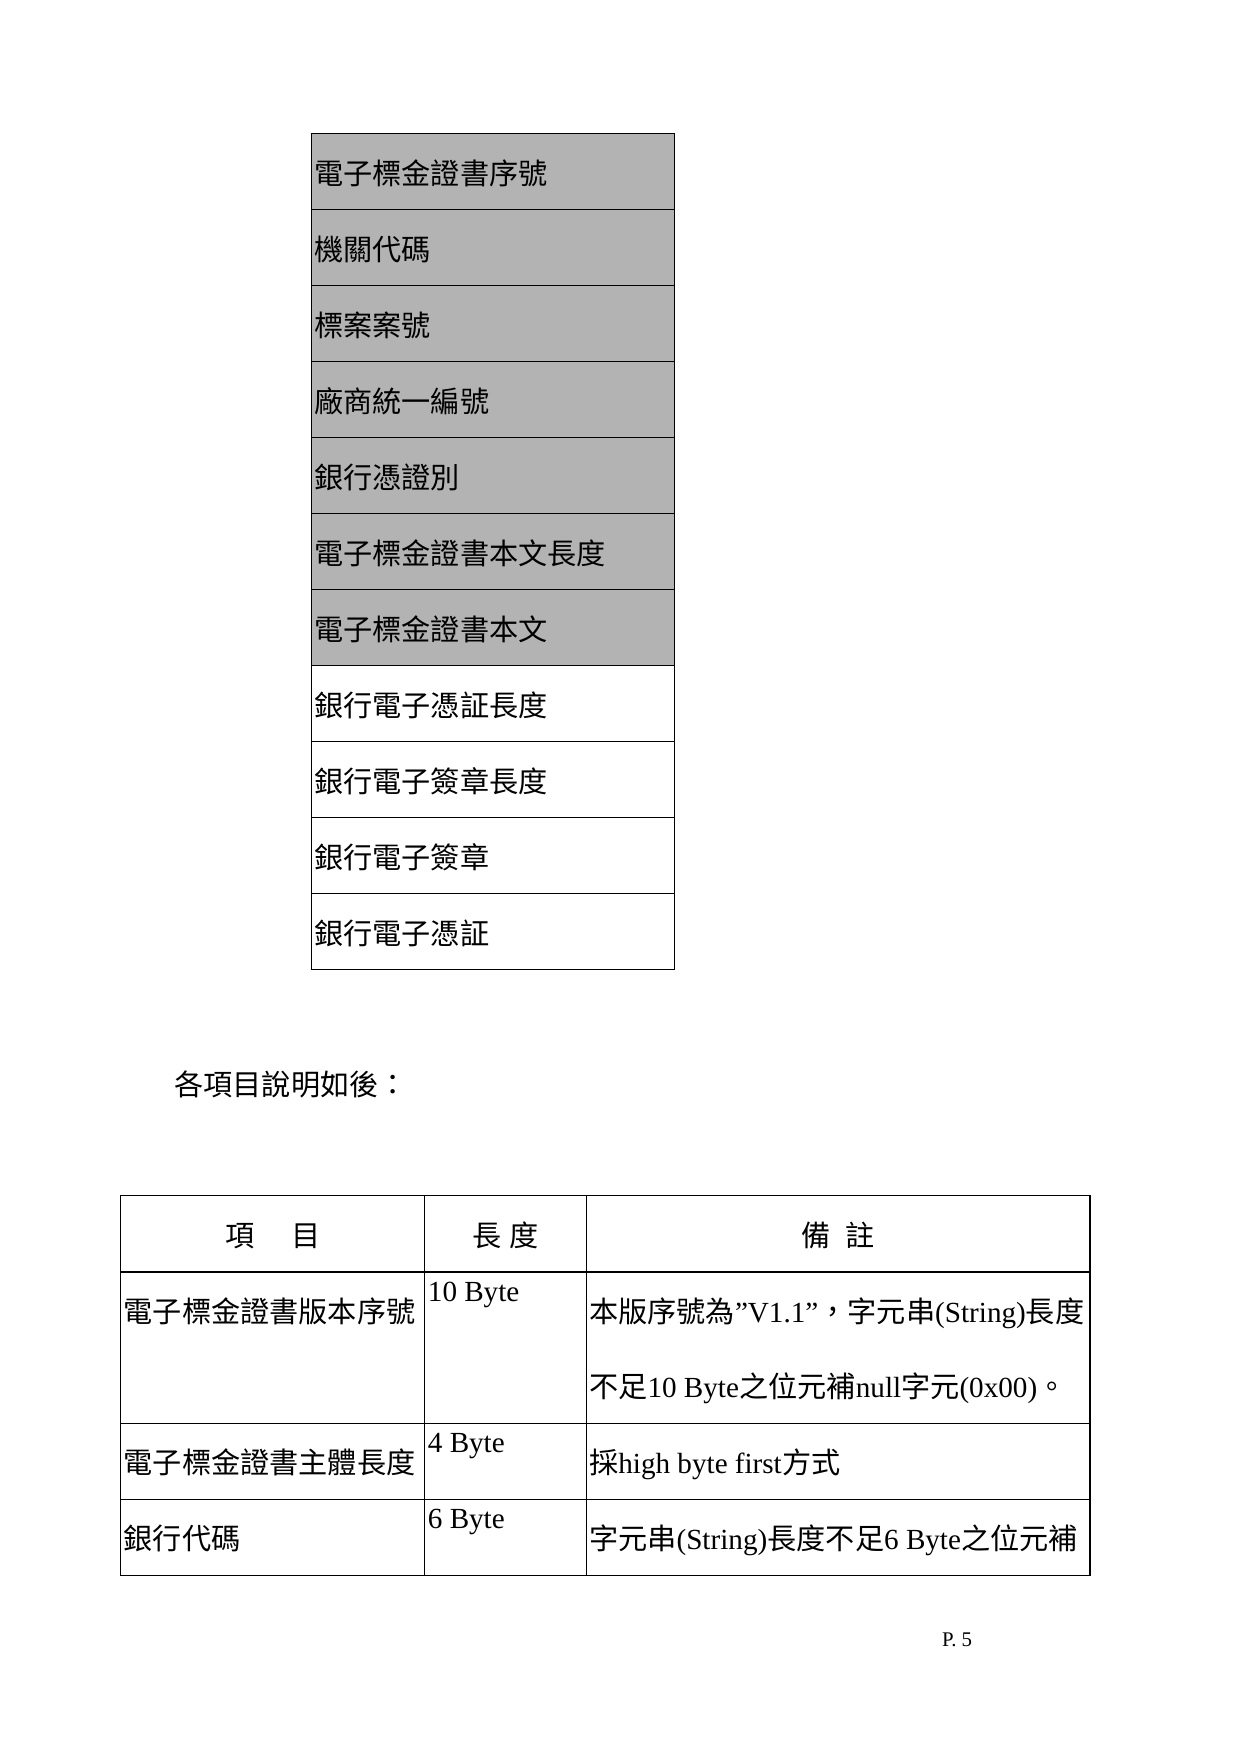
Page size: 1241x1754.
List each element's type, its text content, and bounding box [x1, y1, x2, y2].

table_cell 電子標金證書主體長度 [121, 1424, 424, 1498]
table_cell 銀行電子憑証長度 [312, 666, 674, 741]
table_cell 銀行電子簽章長度 [312, 742, 674, 817]
text 各項目說明如後： [174, 1045, 1104, 1120]
table_header 長 度 [425, 1196, 586, 1271]
table_cell 電子標金證書序號 [312, 134, 674, 209]
table_cell 10 Byte [425, 1273, 586, 1422]
table_cell 標案案號 [312, 286, 674, 361]
table_cell 廠商統一編號 [312, 362, 674, 437]
table_cell 銀行代碼 [121, 1500, 424, 1574]
table_cell 銀行電子簽章 [312, 818, 674, 893]
table_cell 採high byte first方式 [587, 1424, 1089, 1498]
table_cell 機關代碼 [312, 210, 674, 285]
table_cell 電子標金證書版本序號 [121, 1273, 424, 1422]
table_cell 4 Byte [425, 1424, 586, 1498]
table_cell 電子標金證書本文長度 [312, 514, 674, 589]
table_header 備 註 [587, 1196, 1089, 1271]
table_cell 本版序號為”V1.1”，字元串(String)長度不足10 Byte之位元補null字元(0x00)。 [587, 1273, 1089, 1422]
table_cell 銀行憑證別 [312, 438, 674, 513]
table_header 項 目 [121, 1196, 424, 1271]
table_cell 電子標金證書本文 [312, 590, 674, 665]
table_cell 字元串(String)長度不足6 Byte之位元補 [587, 1500, 1089, 1574]
table_cell 6 Byte [425, 1500, 586, 1574]
table_cell 銀行電子憑証 [312, 894, 674, 969]
